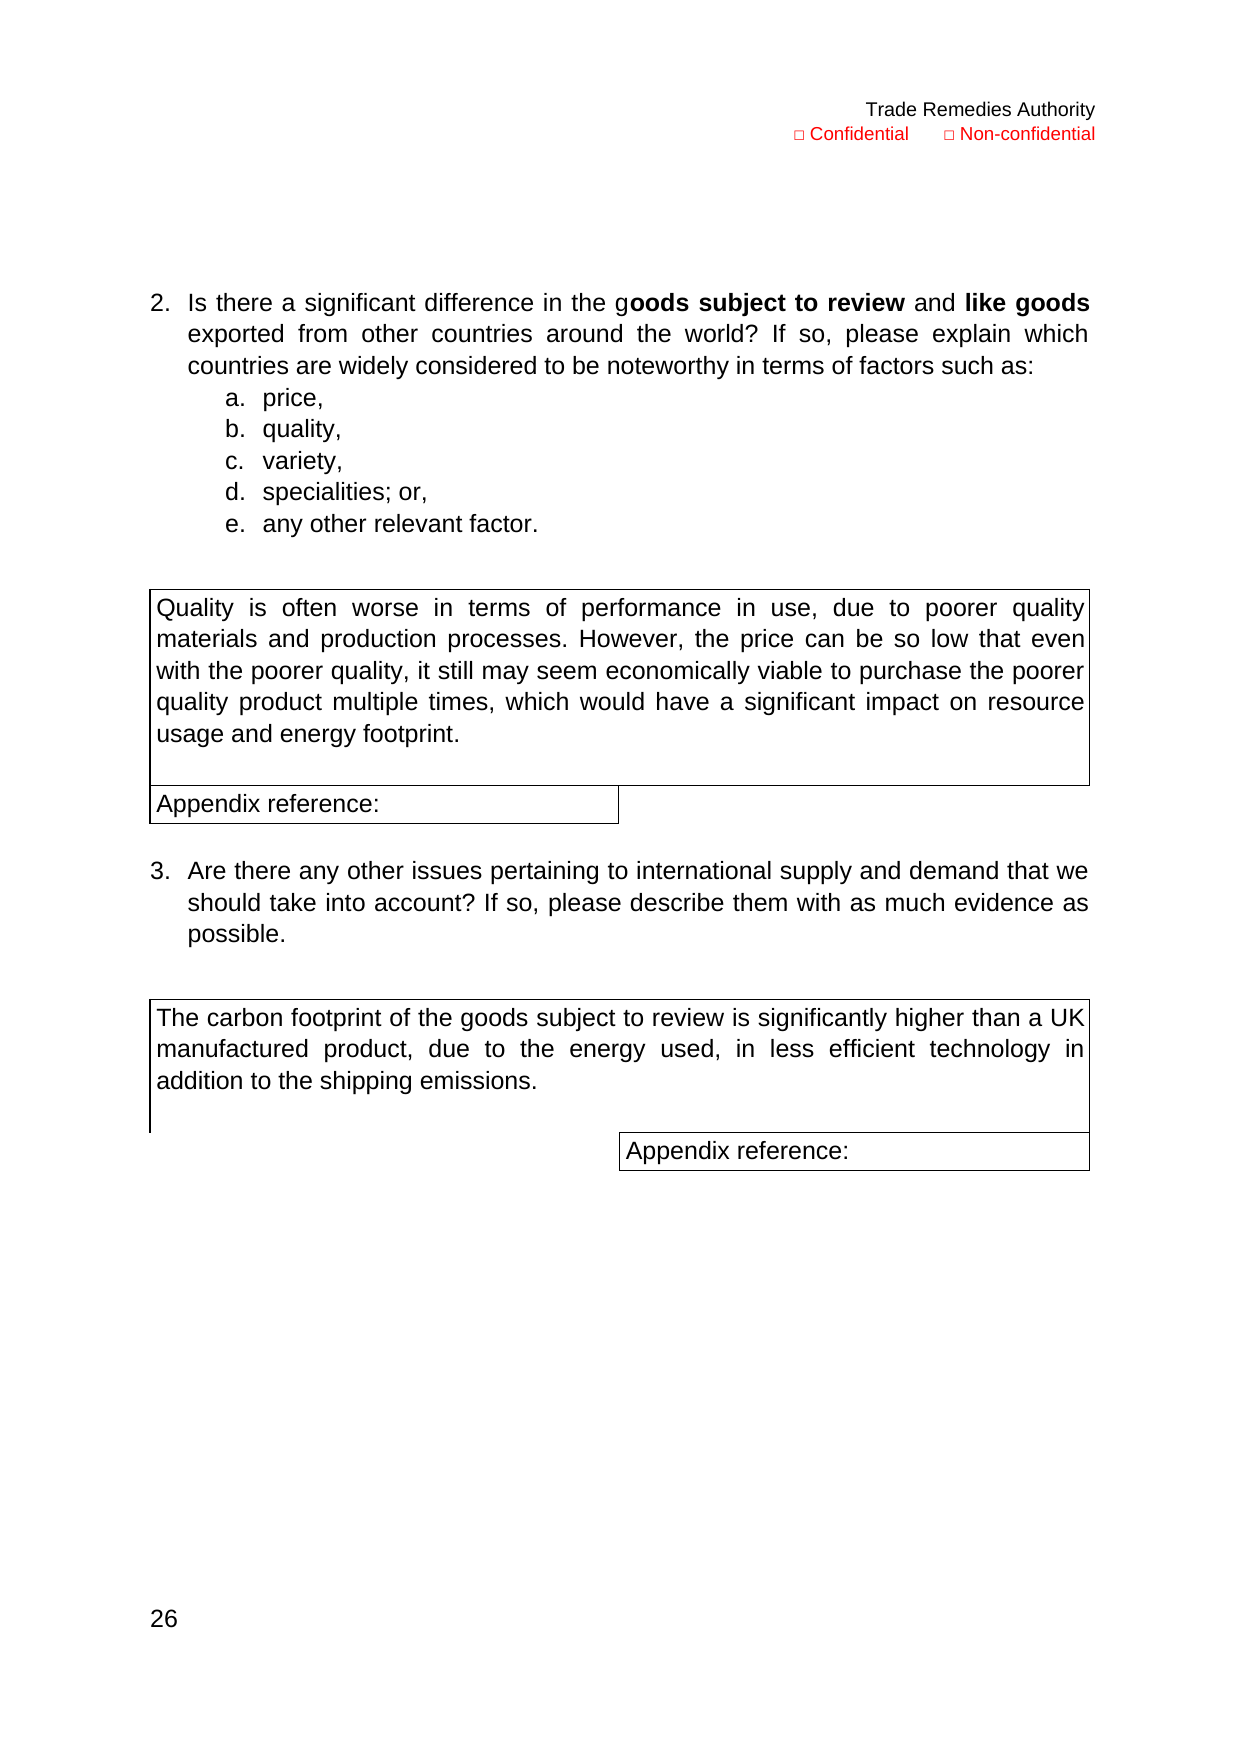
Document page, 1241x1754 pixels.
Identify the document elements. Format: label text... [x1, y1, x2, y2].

list variety, [225, 446, 1090, 474]
table_cell Appendix reference: [151, 786, 618, 823]
table_cell [150, 1133, 619, 1170]
list quality, [225, 414, 1090, 443]
table_cell [619, 786, 1089, 823]
list Is there a significant difference in the goods subject to review and like goods exported from other countries around the world? If so, please explain which countries are widely considered to be noteworthy in terms of factors such as: [150, 288, 1090, 380]
table_header The carbon footprint of the goods subject to review is significantly higher than a UK manufactured product, due to the energy used, in less efficient technology in addition to the shipping emissions. [151, 1000, 1089, 1132]
table_cell Appendix reference: [620, 1133, 1089, 1170]
list specialities; or, [225, 477, 1090, 506]
list price, [225, 383, 1090, 411]
list Are there any other issues pertaining to international supply and demand that we should take into account? If so, please describe them with as much evidence as possible. [150, 856, 1090, 948]
list any other relevant factor. [225, 509, 1090, 538]
table_header Quality is often worse in terms of performance in use, due to poorer quality materials and production processes. However, the price can be so low that even with the poorer quality, it still may seem economically viable to purchase the poorer quality product multiple times, which would have a significant impact on resource usage and energy footprint. [151, 590, 1089, 785]
